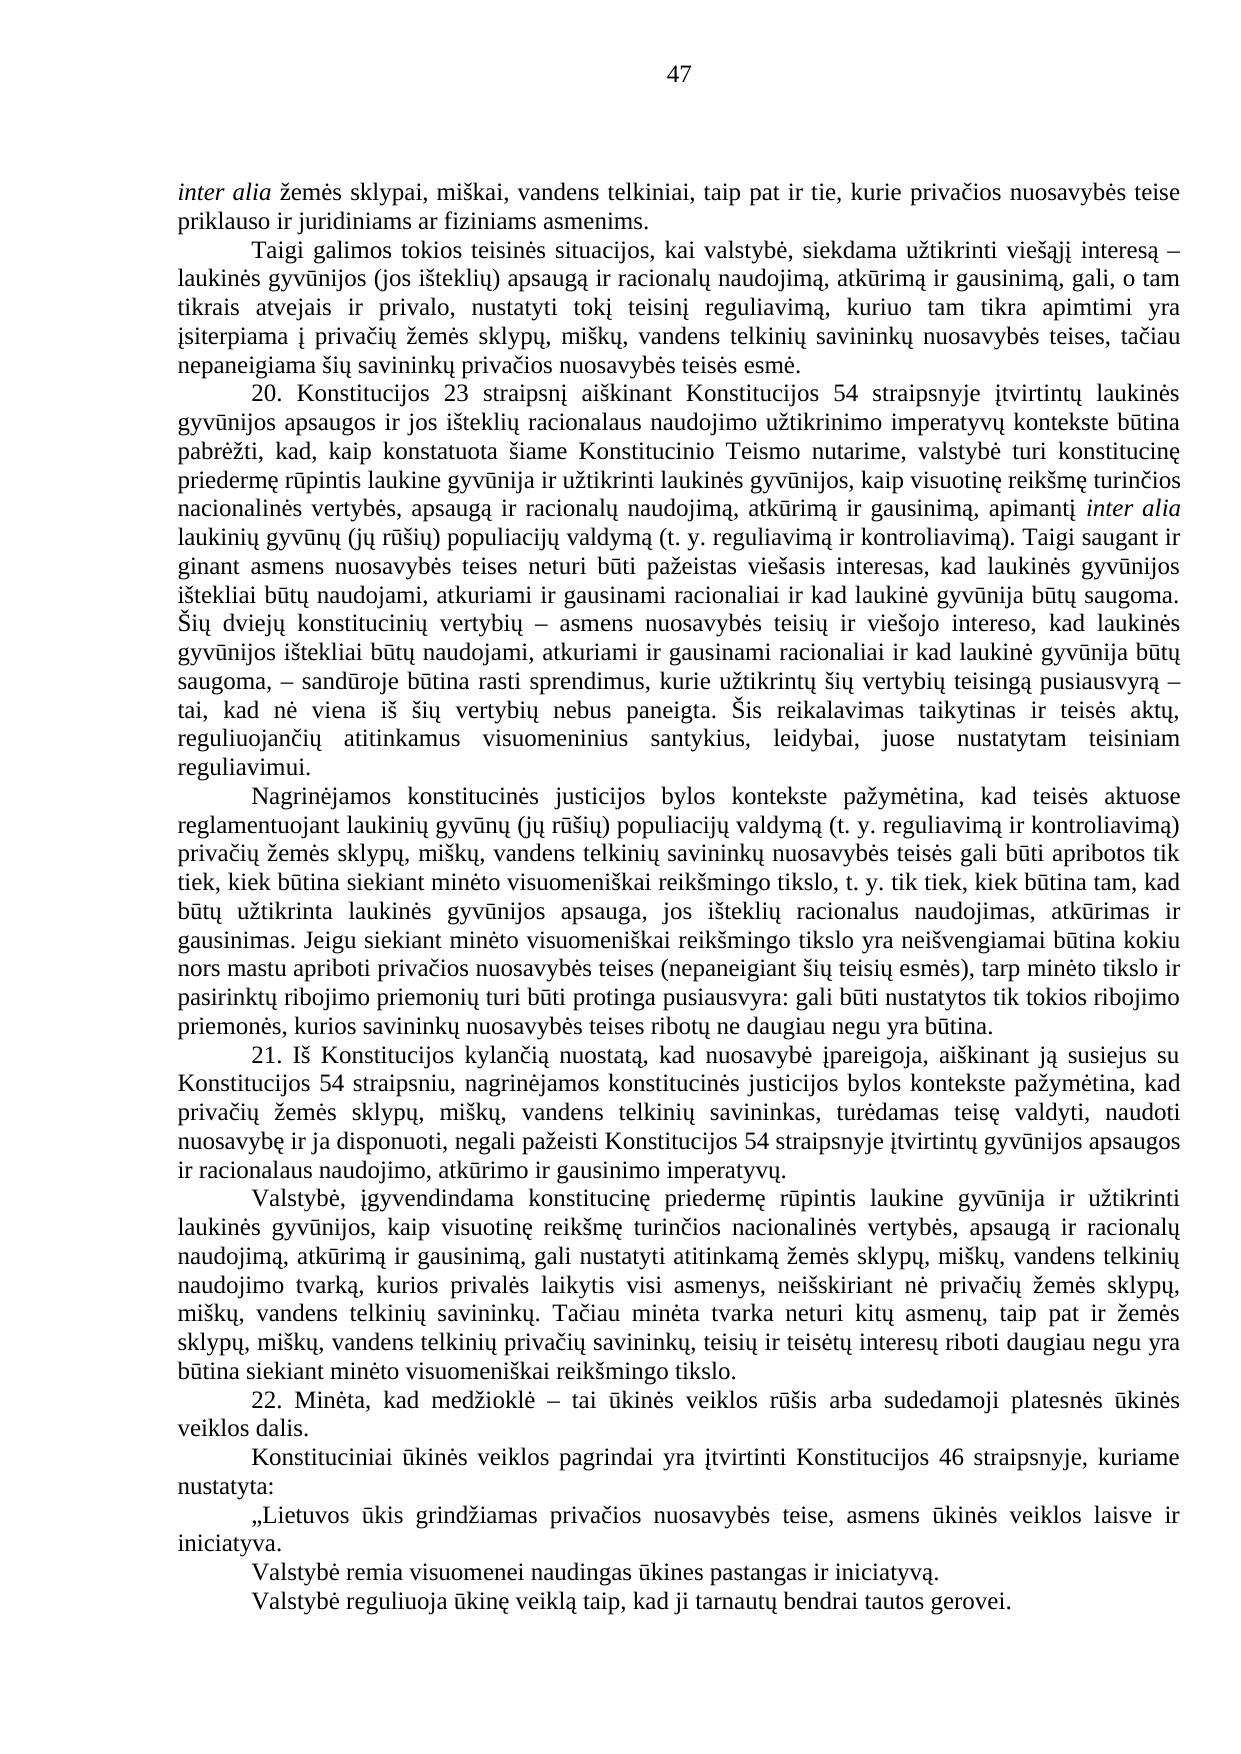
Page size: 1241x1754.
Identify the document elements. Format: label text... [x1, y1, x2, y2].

text Konstituciniai ūkinės veiklos pagrindai yra įtvirtinti Konstitucijos 46 straipsnyje, kuriame nustatyta: [177, 1442, 1181, 1500]
text Valstybė remia visuomenei naudingas ūkines pastangas ir iniciatyvą. [177, 1557, 1181, 1586]
text Valstybė reguliuoja ūkinę veiklą taip, kad ji tarnautų bendrai tautos gerovei. [177, 1586, 1181, 1615]
text Valstybė, įgyvendindama konstitucinę priedermę rūpintis laukine gyvūnija ir užtikrinti laukinės gyvūnijos, kaip visuotinę reikšmę turinčios nacionalinės vertybės, apsaugą ir racionalų naudojimą, atkūrimą ir gausinimą, gali nustatyti atitinkamą žemės sklypų, miškų, vandens telkinių naudojimo tvarką, kurios privalės laikytis visi asmenys, neišskiriant nė privačių žemės sklypų, miškų, vandens telkinių savininkų. Tačiau minėta tvarka neturi kitų asmenų, taip pat ir žemės sklypų, miškų, vandens telkinių privačių savininkų, teisių ir teisėtų interesų riboti daugiau negu yra būtina siekiant minėto visuomeniškai reikšmingo tikslo. [177, 1183, 1181, 1385]
text Taigi galimos tokios teisinės situacijos, kai valstybė, siekdama užtikrinti viešąjį interesą – laukinės gyvūnijos (jos išteklių) apsaugą ir racionalų naudojimą, atkūrimą ir gausinimą, gali, o tam tikrais atvejais ir privalo, nustatyti tokį teisinį reguliavimą, kuriuo tam tikra apimtimi yra įsiterpiama į privačių žemės sklypų, miškų, vandens telkinių savininkų nuosavybės teises, tačiau nepaneigiama šių savininkų privačios nuosavybės teisės esmė. [177, 235, 1181, 378]
text Nagrinėjamos konstitucinės justicijos bylos kontekste pažymėtina, kad teisės aktuose reglamentuojant laukinių gyvūnų (jų rūšių) populiacijų valdymą (t. y. reguliavimą ir kontroliavimą) privačių žemės sklypų, miškų, vandens telkinių savininkų nuosavybės teisės gali būti apribotos tik tiek, kiek būtina siekiant minėto visuomeniškai reikšmingo tikslo, t. y. tik tiek, kiek būtina tam, kad būtų užtikrinta laukinės gyvūnijos apsauga, jos išteklių racionalus naudojimas, atkūrimas ir gausinimas. Jeigu siekiant minėto visuomeniškai reikšmingo tikslo yra neišvengiamai būtina kokiu nors mastu apriboti privačios nuosavybės teises (nepaneigiant šių teisių esmės), tarp minėto tikslo ir pasirinktų ribojimo priemonių turi būti protinga pusiausvyra: gali būti nustatytos tik tokios ribojimo priemonės, kurios savininkų nuosavybės teises ribotų ne daugiau negu yra būtina. [177, 781, 1181, 1040]
text 20. Konstitucijos 23 straipsnį aiškinant Konstitucijos 54 straipsnyje įtvirtintų laukinės gyvūnijos apsaugos ir jos išteklių racionalaus naudojimo užtikrinimo imperatyvų kontekste būtina pabrėžti, kad, kaip konstatuota šiame Konstitucinio Teismo nutarime, valstybė turi konstitucinę priedermę rūpintis laukine gyvūnija ir užtikrinti laukinės gyvūnijos, kaip visuotinę reikšmę turinčios nacionalinės vertybės, apsaugą ir racionalų naudojimą, atkūrimą ir gausinimą, apimantį inter alia laukinių gyvūnų (jų rūšių) populiacijų valdymą (t. y. reguliavimą ir kontroliavimą). Taigi saugant ir ginant asmens nuosavybės teises neturi būti pažeistas viešasis interesas, kad laukinės gyvūnijos ištekliai būtų naudojami, atkuriami ir gausinami racionaliai ir kad laukinė gyvūnija būtų saugoma. Šių dviejų konstitucinių vertybių – asmens nuosavybės teisių ir viešojo intereso, kad laukinės gyvūnijos ištekliai būtų naudojami, atkuriami ir gausinami racionaliai ir kad laukinė gyvūnija būtų saugoma, – sandūroje būtina rasti sprendimus, kurie užtikrintų šių vertybių teisingą pusiausvyrą – tai, kad nė viena iš šių vertybių nebus paneigta. Šis reikalavimas taikytinas ir teisės aktų, reguliuojančių atitinkamus visuomeninius santykius, leidybai, juose nustatytam teisiniam reguliavimui. [177, 378, 1181, 781]
text inter alia žemės sklypai, miškai, vandens telkiniai, taip pat ir tie, kurie privačios nuosavybės teise priklauso ir juridiniams ar fiziniams asmenims. [177, 177, 1181, 235]
text 22. Minėta, kad medžioklė – tai ūkinės veiklos rūšis arba sudedamoji platesnės ūkinės veiklos dalis. [177, 1385, 1181, 1442]
text „Lietuvos ūkis grindžiamas privačios nuosavybės teise, asmens ūkinės veiklos laisve ir iniciatyva. [177, 1500, 1181, 1557]
text 21. Iš Konstitucijos kylančią nuostatą, kad nuosavybė įpareigoja, aiškinant ją susiejus su Konstitucijos 54 straipsniu, nagrinėjamos konstitucinės justicijos bylos kontekste pažymėtina, kad privačių žemės sklypų, miškų, vandens telkinių savininkas, turėdamas teisę valdyti, naudoti nuosavybę ir ja disponuoti, negali pažeisti Konstitucijos 54 straipsnyje įtvirtintų gyvūnijos apsaugos ir racionalaus naudojimo, atkūrimo ir gausinimo imperatyvų. [177, 1040, 1181, 1183]
